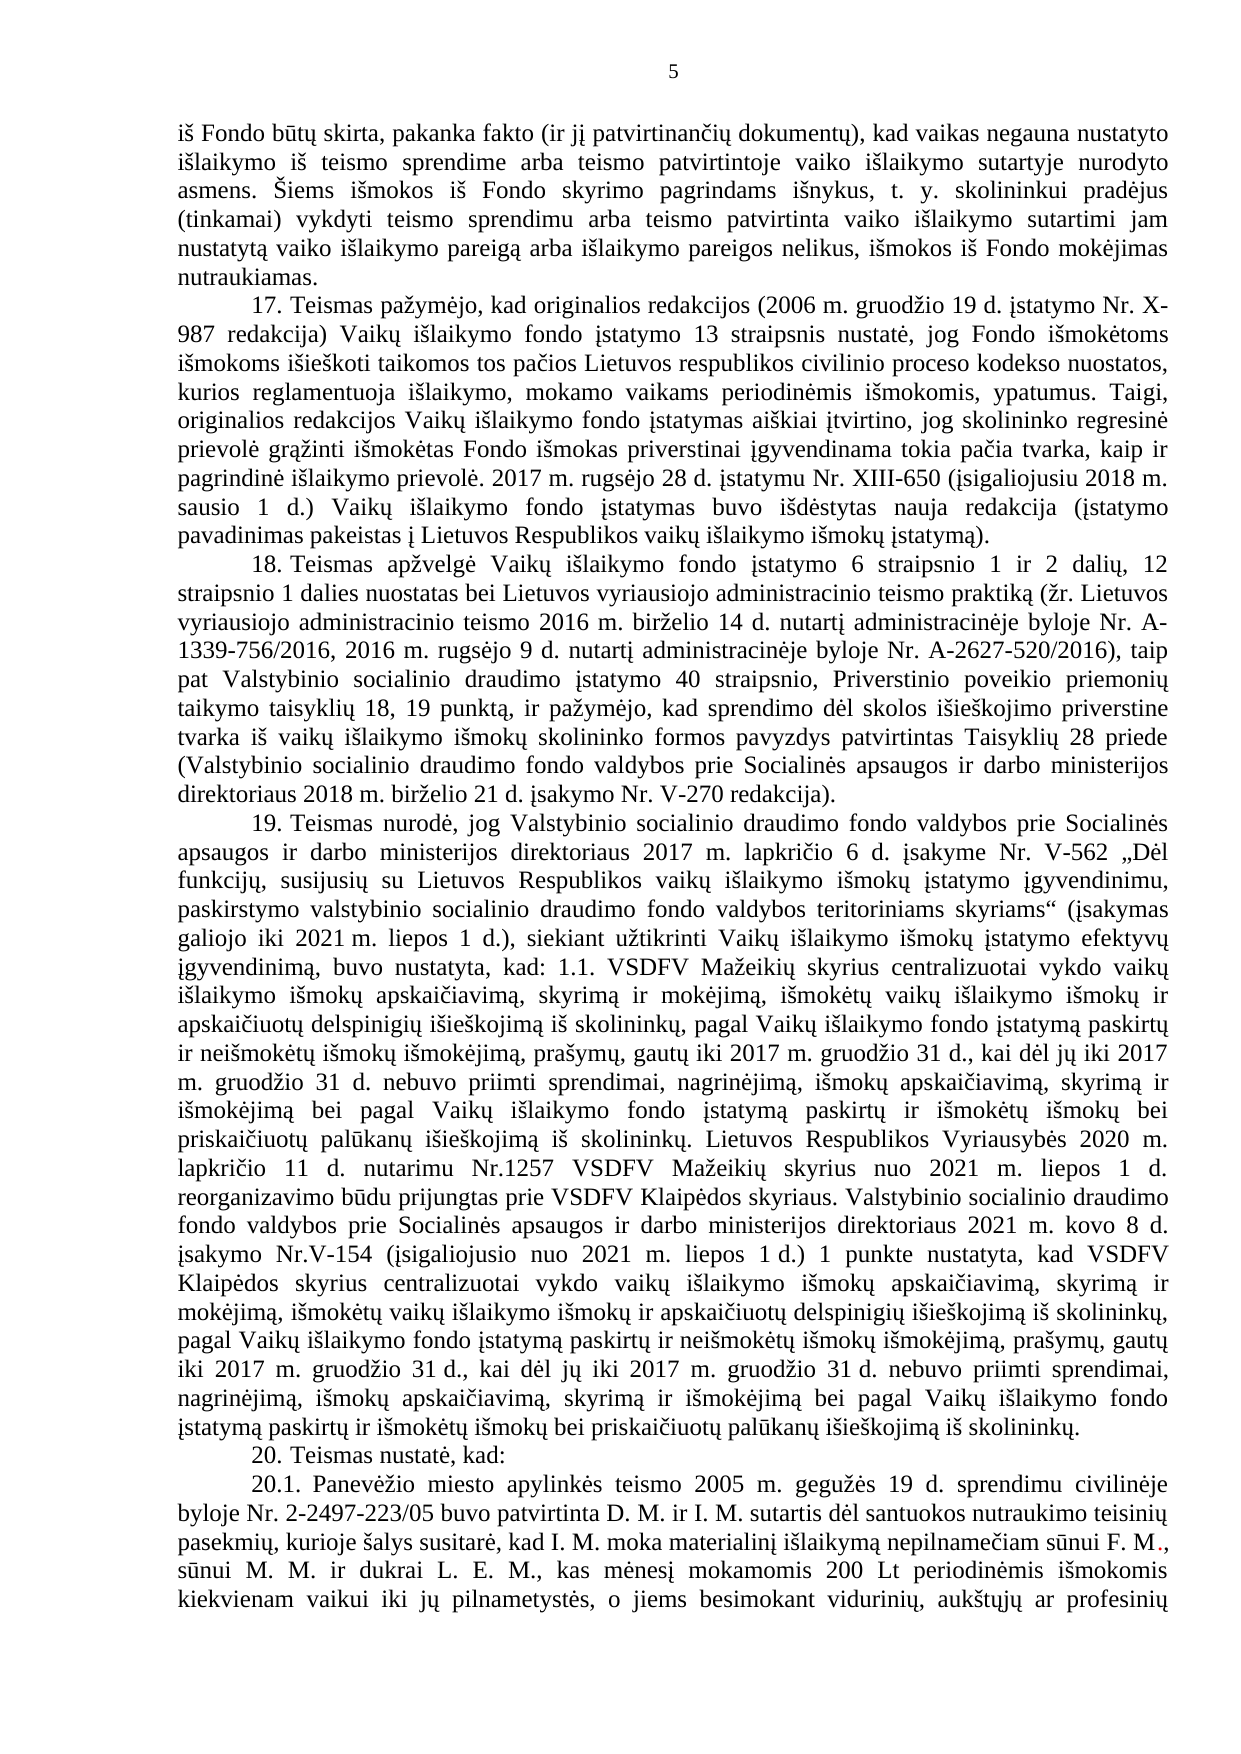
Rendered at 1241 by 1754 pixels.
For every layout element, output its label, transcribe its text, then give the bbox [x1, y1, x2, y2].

text 19. Teismas nurodė, jog Valstybinio socialinio draudimo fondo valdybos prie Socialinės apsaugos ir darbo ministerijos direktoriaus 2017 m. lapkričio 6 d. įsakyme Nr. V-562 „Dėl funkcijų, susijusių su Lietuvos Respublikos vaikų išlaikymo išmokų įstatymo įgyvendinimu, paskirstymo valstybinio socialinio draudimo fondo valdybos teritoriniams skyriams“ (įsakymas galiojo iki 2021 m. liepos 1 d.), siekiant užtikrinti Vaikų išlaikymo išmokų įstatymo efektyvų įgyvendinimą, buvo nustatyta, kad: 1.1. VSDFV Mažeikių skyrius centralizuotai vykdo vaikų išlaikymo išmokų apskaičiavimą, skyrimą ir mokėjimą, išmokėtų vaikų išlaikymo išmokų ir apskaičiuotų delspinigių išieškojimą iš skolininkų, pagal Vaikų išlaikymo fondo įstatymą paskirtų ir neišmokėtų išmokų išmokėjimą, prašymų, gautų iki 2017 m. gruodžio 31 d., kai dėl jų iki 2017 m. gruodžio 31 d. nebuvo priimti sprendimai, nagrinėjimą, išmokų apskaičiavimą, skyrimą ir išmokėjimą bei pagal Vaikų išlaikymo fondo įstatymą paskirtų ir išmokėtų išmokų bei priskaičiuotų palūkanų išieškojimą iš skolininkų. Lietuvos Respublikos Vyriausybės 2020 m. lapkričio 11 d. nutarimu Nr.1257 VSDFV Mažeikių skyrius nuo 2021 m. liepos 1 d. reorganizavimo būdu prijungtas prie VSDFV Klaipėdos skyriaus. Valstybinio socialinio draudimo fondo valdybos prie Socialinės apsaugos ir darbo ministerijos direktoriaus 2021 m. kovo 8 d. įsakymo Nr.V-154 (įsigaliojusio nuo 2021 m. liepos 1 d.) 1 punkte nustatyta, kad VSDFV Klaipėdos skyrius centralizuotai vykdo vaikų išlaikymo išmokų apskaičiavimą, skyrimą ir mokėjimą, išmokėtų vaikų išlaikymo išmokų ir apskaičiuotų delspinigių išieškojimą iš skolininkų, pagal Vaikų išlaikymo fondo įstatymą paskirtų ir neišmokėtų išmokų išmokėjimą, prašymų, gautų iki 2017 m. gruodžio 31 d., kai dėl jų iki 2017 m. gruodžio 31 d. nebuvo priimti sprendimai, nagrinėjimą, išmokų apskaičiavimą, skyrimą ir išmokėjimą bei pagal Vaikų išlaikymo fondo įstatymą paskirtų ir išmokėtų išmokų bei priskaičiuotų palūkanų išieškojimą iš skolininkų. [177, 808, 1169, 1441]
text 20. Teismas nustatė, kad: [177, 1441, 1169, 1469]
text 20.1. Panevėžio miesto apylinkės teismo 2005 m. gegužės 19 d. sprendimu civilinėje byloje Nr. 2-2497-223/05 buvo patvirtinta D. M. ir I. M. sutartis dėl santuokos nutraukimo teisinių pasekmių, kurioje šalys susitarė, kad I. M. moka materialinį išlaikymą nepilnamečiam sūnui F. M., sūnui M. M. ir dukrai L. E. M., kas mėnesį mokamomis 200 Lt periodinėmis išmokomis kiekvienam vaikui iki jų pilnametystės, o jiems besimokant vidurinių, aukštųjų ar profesinių [177, 1469, 1169, 1613]
text 17. Teismas pažymėjo, kad originalios redakcijos (2006 m. gruodžio 19 d. įstatymo Nr. X-987 redakcija) Vaikų išlaikymo fondo įstatymo 13 straipsnis nustatė, jog Fondo išmokėtoms išmokoms išieškoti taikomos tos pačios Lietuvos respublikos civilinio proceso kodekso nuostatos, kurios reglamentuoja išlaikymo, mokamo vaikams periodinėmis išmokomis, ypatumus. Taigi, originalios redakcijos Vaikų išlaikymo fondo įstatymas aiškiai įtvirtino, jog skolininko regresinė prievolė grąžinti išmokėtas Fondo išmokas priverstinai įgyvendinama tokia pačia tvarka, kaip ir pagrindinė išlaikymo prievolė. 2017 m. rugsėjo 28 d. įstatymu Nr. XIII-650 (įsigaliojusiu 2018 m. sausio 1 d.) Vaikų išlaikymo fondo įstatymas buvo išdėstytas nauja redakcija (įstatymo pavadinimas pakeistas į Lietuvos Respublikos vaikų išlaikymo išmokų įstatymą). [177, 291, 1169, 549]
text 18. Teismas apžvelgė Vaikų išlaikymo fondo įstatymo 6 straipsnio 1 ir 2 dalių, 12 straipsnio 1 dalies nuostatas bei Lietuvos vyriausiojo administracinio teismo praktiką (žr. Lietuvos vyriausiojo administracinio teismo 2016 m. birželio 14 d. nutartį administracinėje byloje Nr. A-1339-756/2016, 2016 m. rugsėjo 9 d. nutartį administracinėje byloje Nr. A-2627-520/2016), taip pat Valstybinio socialinio draudimo įstatymo 40 straipsnio, Priverstinio poveikio priemonių taikymo taisyklių 18, 19 punktą, ir pažymėjo, kad sprendimo dėl skolos išieškojimo priverstine tvarka iš vaikų išlaikymo išmokų skolininko formos pavyzdys patvirtintas Taisyklių 28 priede (Valstybinio socialinio draudimo fondo valdybos prie Socialinės apsaugos ir darbo ministerijos direktoriaus 2018 m. birželio 21 d. įsakymo Nr. V-270 redakcija). [177, 549, 1169, 808]
text iš Fondo būtų skirta, pakanka fakto (ir jį patvirtinančių dokumentų), kad vaikas negauna nustatyto išlaikymo iš teismo sprendime arba teismo patvirtintoje vaiko išlaikymo sutartyje nurodyto asmens. Šiems išmokos iš Fondo skyrimo pagrindams išnykus, t. y. skolininkui pradėjus (tinkamai) vykdyti teismo sprendimu arba teismo patvirtinta vaiko išlaikymo sutartimi jam nustatytą vaiko išlaikymo pareigą arba išlaikymo pareigos nelikus, išmokos iš Fondo mokėjimas nutraukiamas. [177, 118, 1169, 291]
